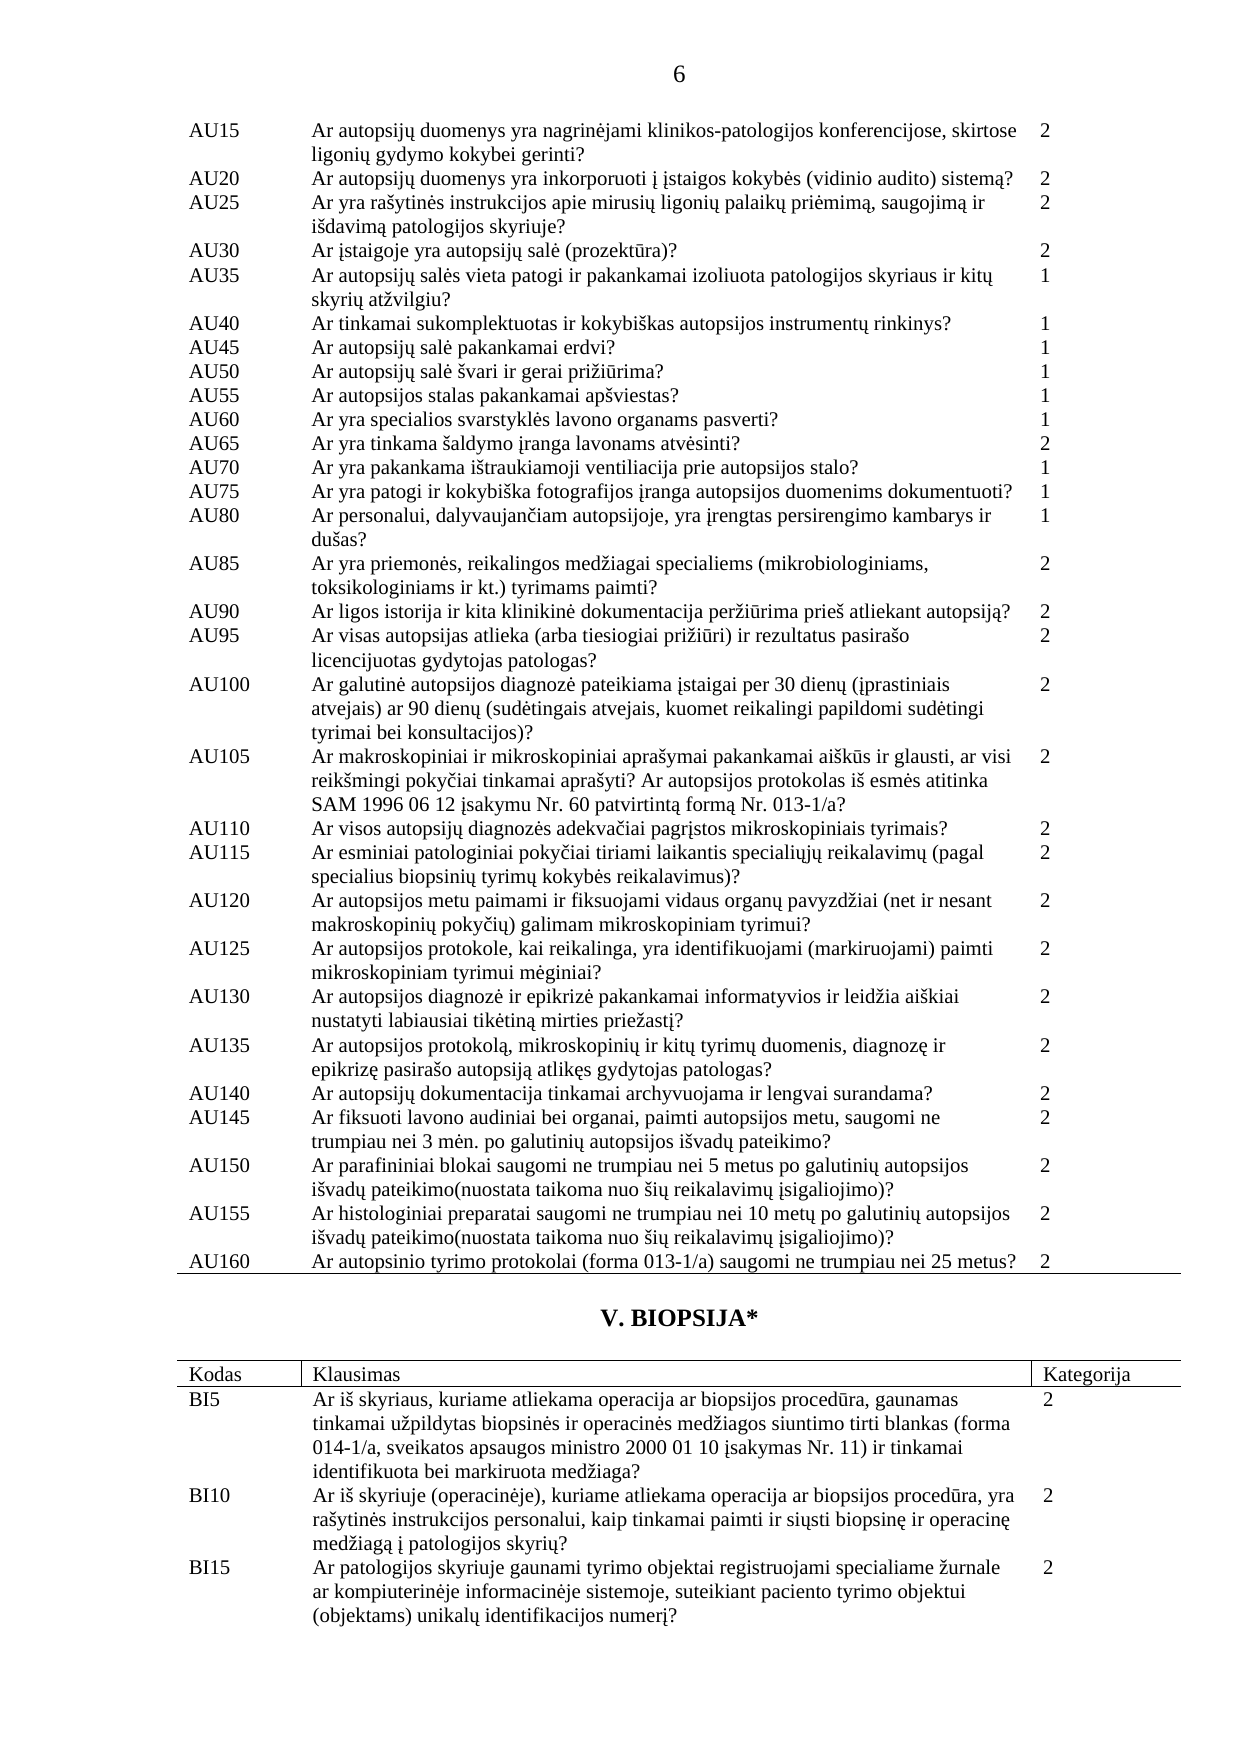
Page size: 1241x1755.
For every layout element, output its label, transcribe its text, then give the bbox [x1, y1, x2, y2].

table_cell AU105 [177, 744, 300, 816]
table_cell 2 [1029, 1033, 1181, 1081]
table_cell Ar autopsijų salė švari ir gerai prižiūrima? [300, 359, 1028, 383]
table_cell Ar autopsijos stalas pakankamai apšviestas? [300, 383, 1028, 407]
table_cell BI5 [177, 1387, 301, 1483]
table_cell 2 [1029, 239, 1181, 262]
table_cell Ar parafininiai blokai saugomi ne trumpiau nei 5 metus po galutinių autopsijos išvadų pateikimo(nuostata taikoma nuo šių reikalavimų įsigaliojimo)? [300, 1153, 1028, 1201]
table_cell 1 [1029, 263, 1181, 311]
table_cell 1 [1029, 335, 1181, 359]
table_cell 2 [1029, 816, 1181, 840]
table_cell 1 [1029, 503, 1181, 551]
table_cell AU95 [177, 624, 300, 672]
table_cell 2 [1029, 599, 1181, 623]
table_cell 2 [1029, 744, 1181, 816]
table_cell Ar autopsijų duomenys yra inkorporuoti į įstaigos kokybės (vidinio audito) sistemą? [300, 166, 1028, 190]
table_cell Ar yra pakankama ištraukiamoji ventiliacija prie autopsijos stalo? [300, 455, 1028, 479]
table_cell AU65 [177, 431, 300, 455]
table_cell AU50 [177, 359, 300, 383]
table_cell AU120 [177, 888, 300, 936]
table_cell 2 [1029, 672, 1181, 744]
table_cell Ar ligos istorija ir kita klinikinė dokumentacija peržiūrima prieš atliekant autopsiją? [300, 599, 1028, 623]
table_cell 2 [1029, 1153, 1181, 1201]
table_cell 2 [1029, 1105, 1181, 1153]
table_cell Ar autopsijos metu paimami ir fiksuojami vidaus organų pavyzdžiai (net ir nesant makroskopinių pokyčių) galimam mikroskopiniam tyrimui? [300, 888, 1028, 936]
table_cell 2 [1029, 1249, 1181, 1273]
table_cell Ar yra tinkama šaldymo įranga lavonams atvėsinti? [300, 431, 1028, 455]
table_cell Ar galutinė autopsijos diagnozė pateikiama įstaigai per 30 dienų (įprastiniais atvejais) ar 90 dienų (sudėtingais atvejais, kuomet reikalingi papildomi sudėtingi tyrimai bei konsultacijos)? [300, 672, 1028, 744]
table_cell AU125 [177, 936, 300, 984]
table_cell BI10 [177, 1483, 301, 1555]
table_cell 2 [1032, 1555, 1181, 1627]
table_cell 2 [1029, 984, 1181, 1032]
table_cell Ar autopsijos protokolą, mikroskopinių ir kitų tyrimų duomenis, diagnozę ir epikrizę pasirašo autopsiją atlikęs gydytojas patologas? [300, 1033, 1028, 1081]
table_cell Ar yra rašytinės instrukcijos apie mirusių ligonių palaikų priėmimą, saugojimą ir išdavimą patologijos skyriuje? [300, 190, 1028, 238]
text V. BIOPSIJA* [177, 1303, 1181, 1332]
table_cell Ar visos autopsijų diagnozės adekvačiai pagrįstos mikroskopiniais tyrimais? [300, 816, 1028, 840]
table_cell 1 [1029, 383, 1181, 407]
table_cell 1 [1029, 311, 1181, 335]
table_cell Ar autopsinio tyrimo protokolai (forma 013-1/a) saugomi ne trumpiau nei 25 metus? [300, 1249, 1028, 1273]
table_cell AU150 [177, 1153, 300, 1201]
table_cell BI15 [177, 1555, 301, 1627]
table_cell AU25 [177, 190, 300, 238]
table_cell AU85 [177, 551, 300, 599]
table_cell 2 [1032, 1483, 1181, 1555]
table_cell AU40 [177, 311, 300, 335]
table_cell 2 [1029, 431, 1181, 455]
table_cell Ar visas autopsijas atlieka (arba tiesiogiai prižiūri) ir rezultatus pasirašo licencijuotas gydytojas patologas? [300, 624, 1028, 672]
table_cell Ar makroskopiniai ir mikroskopiniai aprašymai pakankamai aiškūs ir glausti, ar visi reikšmingi pokyčiai tinkamai aprašyti? Ar autopsijos protokolas iš esmės atitinka SAM 1996 06 12 įsakymu Nr. 60 patvirtintą formą Nr. 013-1/a? [300, 744, 1028, 816]
table_cell Ar iš skyriuje (operacinėje), kuriame atliekama operacija ar biopsijos procedūra, yra rašytinės instrukcijos personalui, kaip tinkamai paimti ir siųsti biopsinę ir operacinę medžiagą į patologijos skyrių? [301, 1483, 1032, 1555]
table_cell 1 [1029, 407, 1181, 431]
table_cell AU55 [177, 383, 300, 407]
table_cell AU135 [177, 1033, 300, 1081]
table_cell Ar personalui, dalyvaujančiam autopsijoje, yra įrengtas persirengimo kambarys ir dušas? [300, 503, 1028, 551]
table_cell Ar yra specialios svarstyklės lavono organams pasverti? [300, 407, 1028, 431]
table_cell Ar autopsijų dokumentacija tinkamai archyvuojama ir lengvai surandama? [300, 1081, 1028, 1105]
table_cell AU160 [177, 1249, 300, 1273]
table_cell Ar histologiniai preparatai saugomi ne trumpiau nei 10 metų po galutinių autopsijos išvadų pateikimo(nuostata taikoma nuo šių reikalavimų įsigaliojimo)? [300, 1201, 1028, 1249]
table_cell AU60 [177, 407, 300, 431]
table_cell AU140 [177, 1081, 300, 1105]
table_cell AU100 [177, 672, 300, 744]
table_cell Ar yra patogi ir kokybiška fotografijos įranga autopsijos duomenims dokumentuoti? [300, 479, 1028, 503]
table_cell 2 [1029, 840, 1181, 888]
table_cell AU20 [177, 166, 300, 190]
table_cell 2 [1032, 1387, 1181, 1483]
table_header Kodas [177, 1361, 301, 1386]
table_cell Ar fiksuoti lavono audiniai bei organai, paimti autopsijos metu, saugomi ne trumpiau nei 3 mėn. po galutinių autopsijos išvadų pateikimo? [300, 1105, 1028, 1153]
table_cell AU110 [177, 816, 300, 840]
table_cell AU75 [177, 479, 300, 503]
table_cell AU35 [177, 263, 300, 311]
table_cell Ar autopsijų salės vieta patogi ir pakankamai izoliuota patologijos skyriaus ir kitų skyrių atžvilgiu? [300, 263, 1028, 311]
table_header Kategorija [1032, 1361, 1181, 1386]
table_cell Ar esminiai patologiniai pokyčiai tiriami laikantis specialiųjų reikalavimų (pagal specialius biopsinių tyrimų kokybės reikalavimus)? [300, 840, 1028, 888]
table_cell AU30 [177, 239, 300, 262]
table_cell AU90 [177, 599, 300, 623]
table_cell 1 [1029, 479, 1181, 503]
table_cell AU145 [177, 1105, 300, 1153]
table_cell 2 [1029, 888, 1181, 936]
table_cell 2 [1029, 936, 1181, 984]
table_cell AU80 [177, 503, 300, 551]
table_cell 1 [1029, 455, 1181, 479]
table_cell AU130 [177, 984, 300, 1032]
table_cell AU70 [177, 455, 300, 479]
table_cell AU45 [177, 335, 300, 359]
table_cell Ar yra priemonės, reikalingos medžiagai specialiems (mikrobiologiniams, toksikologiniams ir kt.) tyrimams paimti? [300, 551, 1028, 599]
table_cell Ar autopsijos diagnozė ir epikrizė pakankamai informatyvios ir leidžia aiškiai nustatyti labiausiai tikėtiną mirties priežastį? [300, 984, 1028, 1032]
table_cell 2 [1029, 166, 1181, 190]
table_cell AU155 [177, 1201, 300, 1249]
table_cell AU15 [177, 118, 300, 166]
table_cell 1 [1029, 359, 1181, 383]
table_cell 2 [1029, 1201, 1181, 1249]
table_cell 2 [1029, 624, 1181, 672]
table_cell Ar įstaigoje yra autopsijų salė (prozektūra)? [300, 239, 1028, 262]
table_cell 2 [1029, 190, 1181, 238]
table_cell 2 [1029, 1081, 1181, 1105]
table_cell Ar iš skyriaus, kuriame atliekama operacija ar biopsijos procedūra, gaunamas tinkamai užpildytas biopsinės ir operacinės medžiagos siuntimo tirti blankas (forma 014-1/a, sveikatos apsaugos ministro 2000 01 10 įsakymas Nr. 11) ir tinkamai identifikuota bei markiruota medžiaga? [301, 1387, 1032, 1483]
table_header Klausimas [302, 1361, 1031, 1386]
table_cell Ar autopsijų salė pakankamai erdvi? [300, 335, 1028, 359]
table_cell Ar patologijos skyriuje gaunami tyrimo objektai registruojami specialiame žurnale ar kompiuterinėje informacinėje sistemoje, suteikiant paciento tyrimo objektui (objektams) unikalų identifikacijos numerį? [301, 1555, 1032, 1627]
table_cell Ar tinkamai sukomplektuotas ir kokybiškas autopsijos instrumentų rinkinys? [300, 311, 1028, 335]
table_cell Ar autopsijų duomenys yra nagrinėjami klinikos-patologijos konferencijose, skirtose ligonių gydymo kokybei gerinti? [300, 118, 1028, 166]
table_cell Ar autopsijos protokole, kai reikalinga, yra identifikuojami (markiruojami) paimti mikroskopiniam tyrimui mėginiai? [300, 936, 1028, 984]
table_cell AU115 [177, 840, 300, 888]
table_cell 2 [1029, 118, 1181, 166]
table_cell 2 [1029, 551, 1181, 599]
